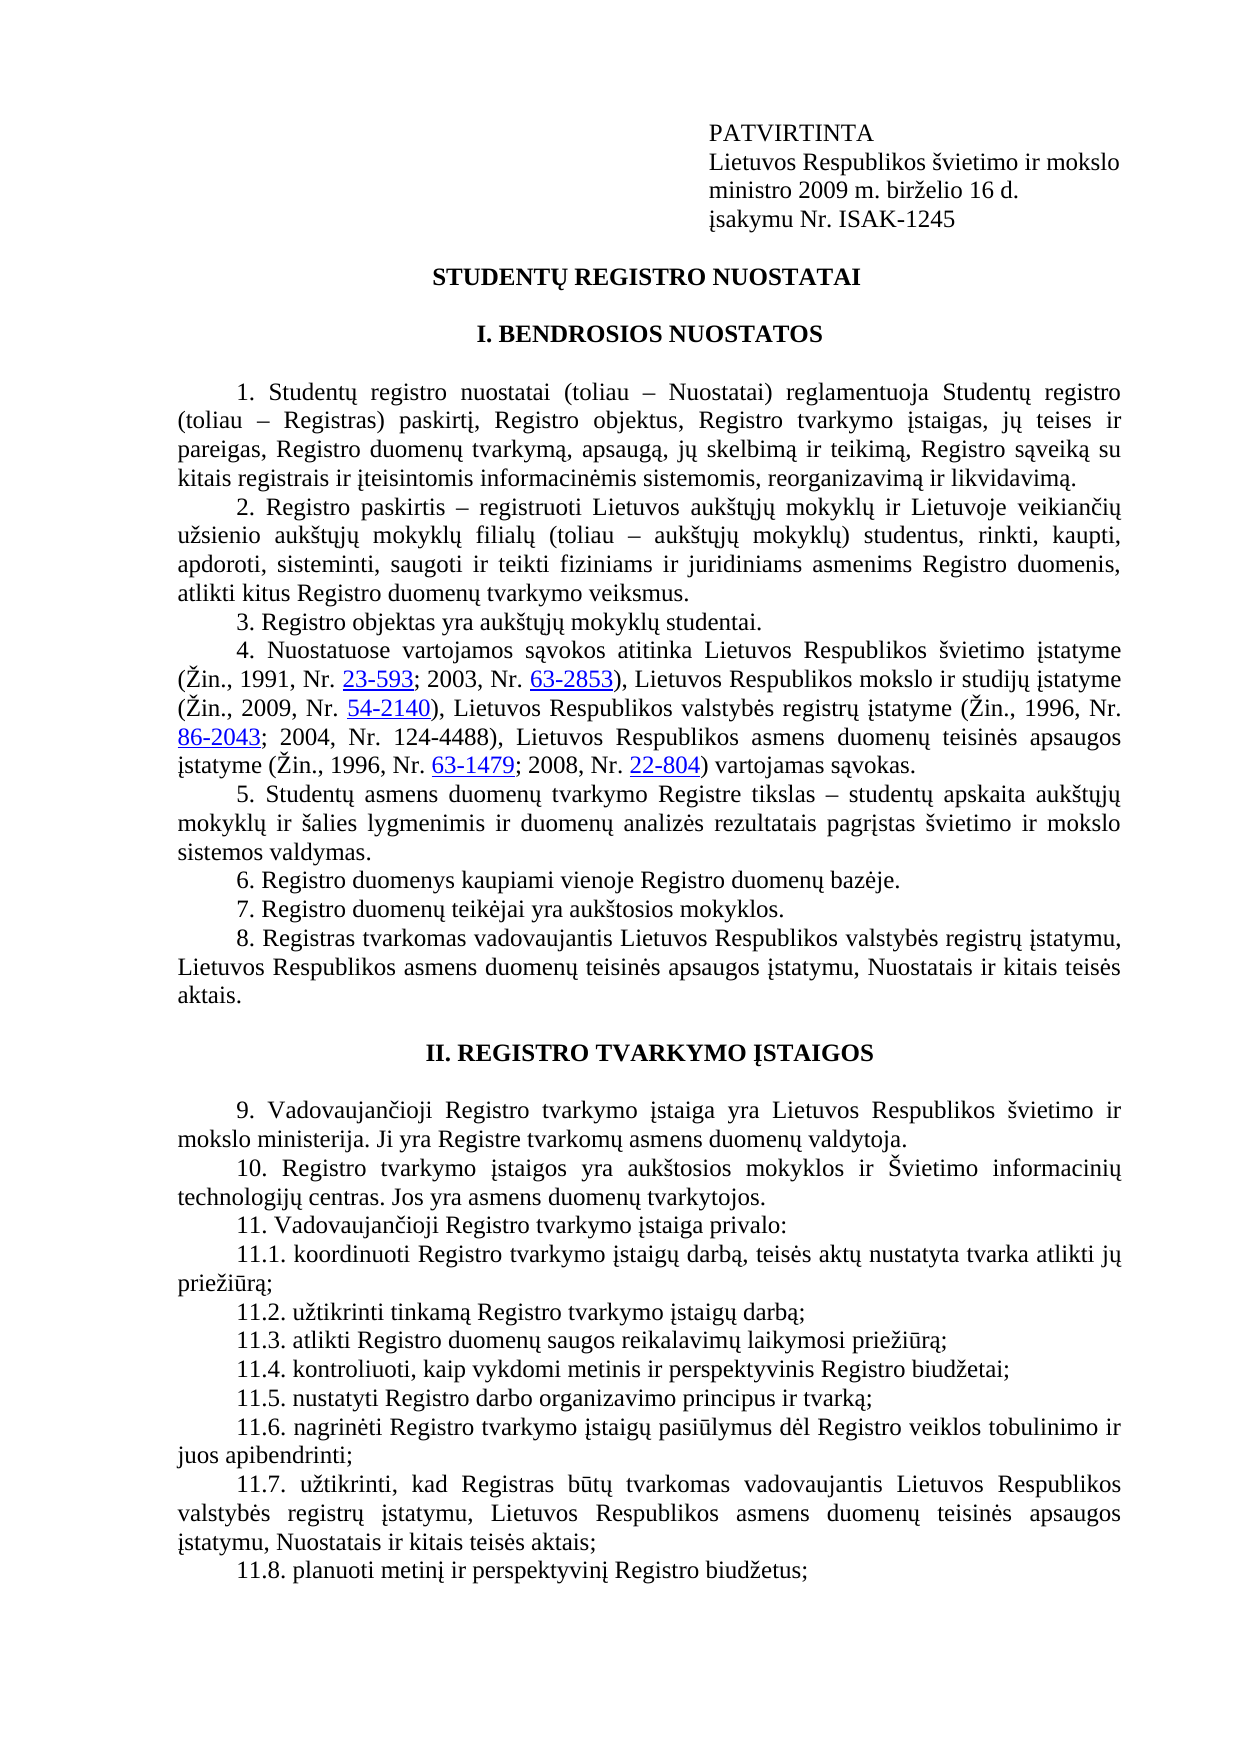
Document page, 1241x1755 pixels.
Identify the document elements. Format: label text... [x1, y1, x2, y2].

text 8. Registras tvarkomas vadovaujantis Lietuvos Respublikos valstybės registrų įstatymu, Lietuvos Respublikos asmens duomenų teisinės apsaugos įstatymu, Nuostatais ir kitais teisės aktais. [177, 923, 1122, 1009]
text 11.7. užtikrinti, kad Registras būtų tvarkomas vadovaujantis Lietuvos Respublikos valstybės registrų įstatymu, Lietuvos Respublikos asmens duomenų teisinės apsaugos įstatymu, Nuostatais ir kitais teisės aktais; [177, 1469, 1122, 1556]
text STUDENTŲ REGISTRO NUOSTATAI [177, 262, 1122, 291]
text 11.1. koordinuoti Registro tvarkymo įstaigų darbą, teisės aktų nustatyta tvarka atlikti jų priežiūrą; [177, 1239, 1122, 1297]
text 2. Registro paskirtis – registruoti Lietuvos aukštųjų mokyklų ir Lietuvoje veikiančių užsienio aukštųjų mokyklų filialų (toliau – aukštųjų mokyklų) studentus, rinkti, kaupti, apdoroti, sisteminti, saugoti ir teikti fiziniams ir juridiniams asmenims Registro duomenis, atlikti kitus Registro duomenų tvarkymo veiksmus. [177, 492, 1122, 607]
text 3. Registro objektas yra aukštųjų mokyklų studentai. [177, 607, 1122, 636]
text 6. Registro duomenys kaupiami vienoje Registro duomenų bazėje. [177, 866, 1122, 894]
text 5. Studentų asmens duomenų tvarkymo Registre tikslas – studentų apskaita aukštųjų mokyklų ir šalies lygmenimis ir duomenų analizės rezultatais pagrįstas švietimo ir mokslo sistemos valdymas. [177, 779, 1122, 866]
text ministro 2009 m. birželio 16 d. [177, 176, 1122, 204]
text 10. Registro tvarkymo įstaigos yra aukštosios mokyklos ir Švietimo informacinių technologijų centras. Jos yra asmens duomenų tvarkytojos. [177, 1153, 1122, 1211]
text įsakymu Nr. ISAK-1245 [177, 204, 1122, 233]
text 4. Nuostatuose vartojamos sąvokos atitinka Lietuvos Respublikos švietimo įstatyme (Žin., 1991, Nr. 23-593; 2003, Nr. 63-2853), Lietuvos Respublikos mokslo ir studijų įstatyme (Žin., 2009, Nr. 54-2140), Lietuvos Respublikos valstybės registrų įstatyme (Žin., 1996, Nr. 86-2043; 2004, Nr. 124-4488), Lietuvos Respublikos asmens duomenų teisinės apsaugos įstatyme (Žin., 1996, Nr. 63-1479; 2008, Nr. 22-804) vartojamas sąvokas. [177, 636, 1122, 779]
text 11.4. kontroliuoti, kaip vykdomi metinis ir perspektyvinis Registro biudžetai; [177, 1354, 1122, 1383]
text PATVIRTINTA [709, 118, 1122, 147]
text 11.8. planuoti metinį ir perspektyvinį Registro biudžetus; [177, 1556, 1122, 1584]
text 11.2. užtikrinti tinkamą Registro tvarkymo įstaigų darbą; [177, 1297, 1122, 1326]
text II. REGISTRO TVARKYMO ĮSTAIGOS [177, 1038, 1122, 1067]
text 11.5. nustatyti Registro darbo organizavimo principus ir tvarką; [177, 1383, 1122, 1412]
text 11.6. nagrinėti Registro tvarkymo įstaigų pasiūlymus dėl Registro veiklos tobulinimo ir juos apibendrinti; [177, 1412, 1122, 1469]
text 1. Studentų registro nuostatai (toliau – Nuostatai) reglamentuoja Studentų registro (toliau – Registras) paskirtį, Registro objektus, Registro tvarkymo įstaigas, jų teises ir pareigas, Registro duomenų tvarkymą, apsaugą, jų skelbimą ir teikimą, Registro sąveiką su kitais registrais ir įteisintomis informacinėmis sistemomis, reorganizavimą ir likvidavimą. [177, 377, 1122, 492]
text I. BENDROSIOS NUOSTATOS [177, 319, 1122, 348]
text 7. Registro duomenų teikėjai yra aukštosios mokyklos. [177, 894, 1122, 923]
text Lietuvos Respublikos švietimo ir mokslo [177, 147, 1122, 176]
text 11. Vadovaujančioji Registro tvarkymo įstaiga privalo: [177, 1211, 1122, 1239]
text 9. Vadovaujančioji Registro tvarkymo įstaiga yra Lietuvos Respublikos švietimo ir mokslo ministerija. Ji yra Registre tvarkomų asmens duomenų valdytoja. [177, 1096, 1122, 1153]
text 11.3. atlikti Registro duomenų saugos reikalavimų laikymosi priežiūrą; [177, 1326, 1122, 1354]
